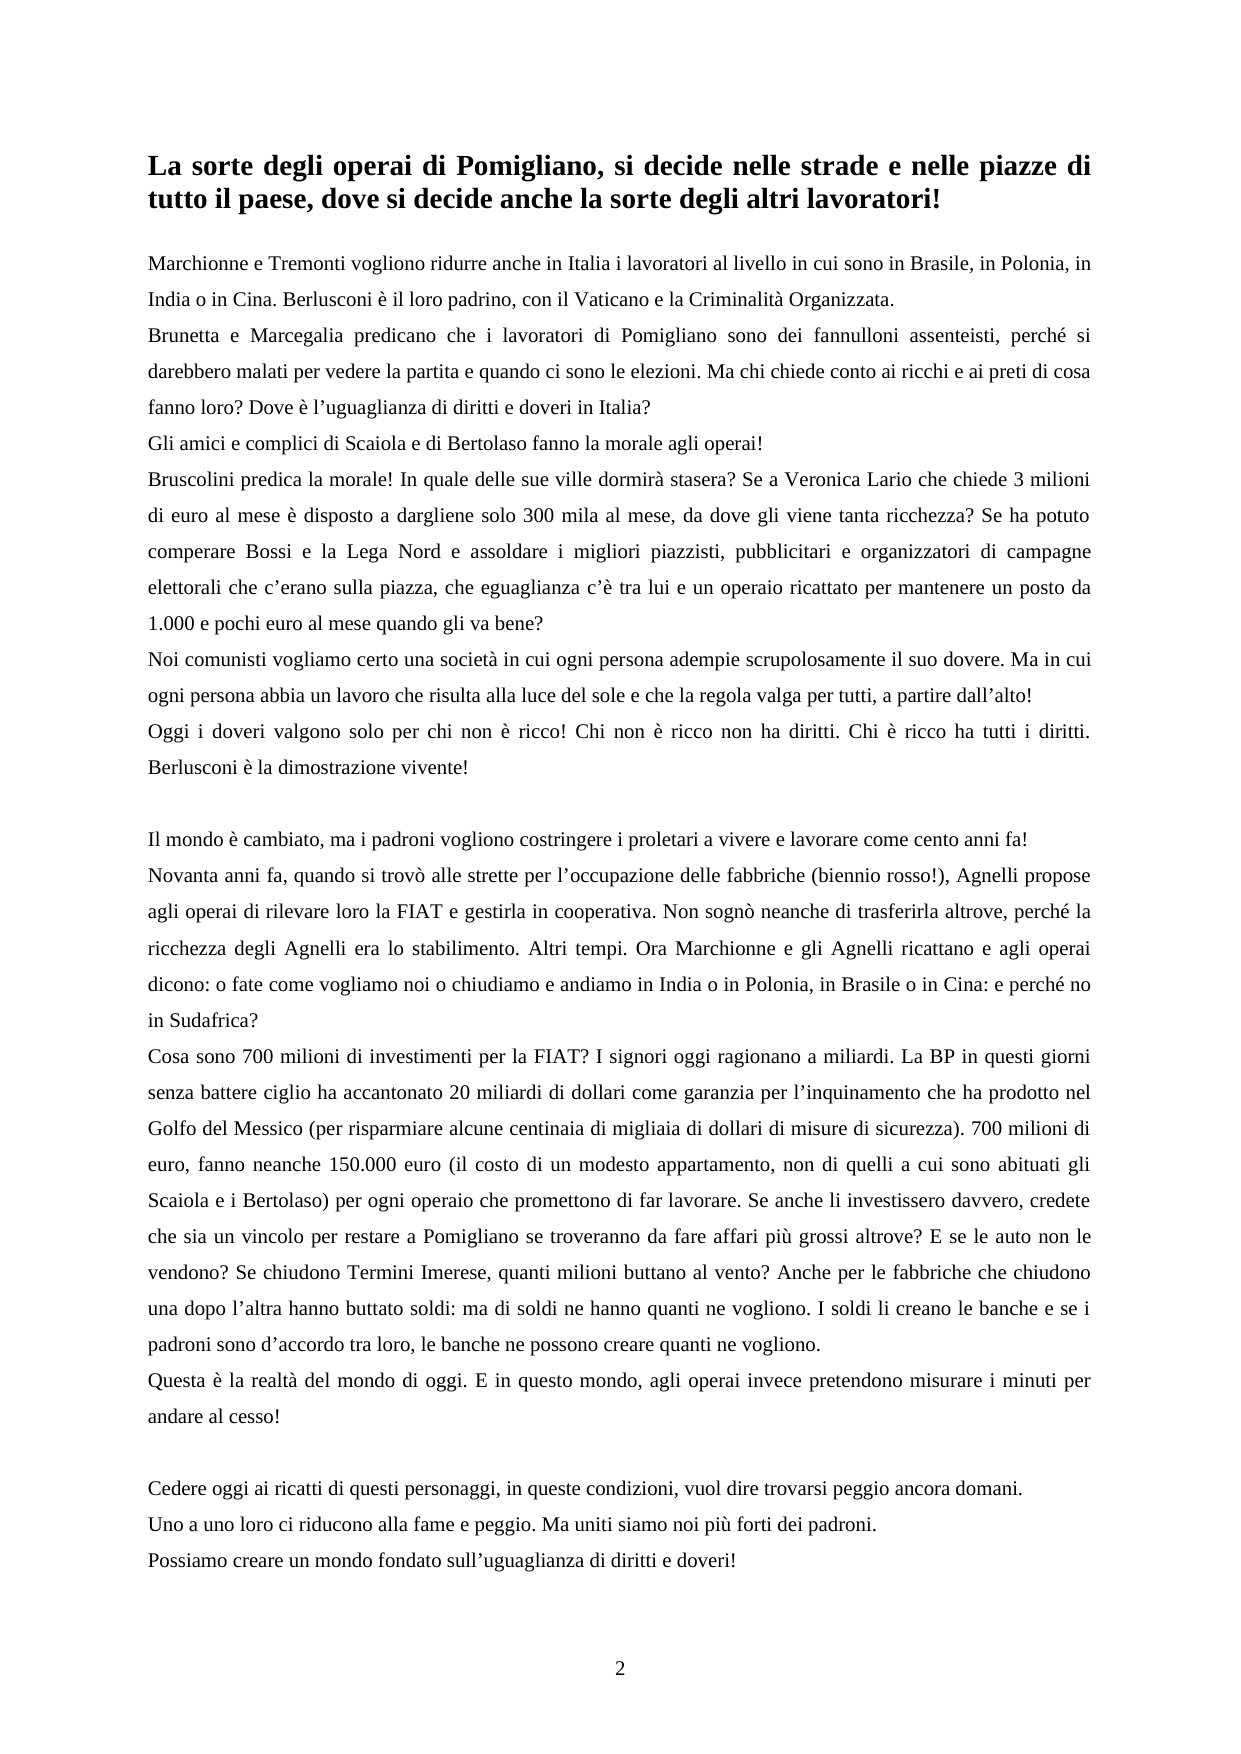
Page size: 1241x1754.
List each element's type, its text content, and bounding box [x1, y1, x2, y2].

text Brunetta e Marcegalia predicano che i lavoratori di Pomigliano sono dei fannulloni assenteisti, perché si darebbero malati per vedere la partita e quando ci sono le elezioni. Ma chi chiede conto ai ricchi e ai preti di cosa fanno loro? Dove è l’uguaglianza di diritti e doveri in Italia? [148, 323, 1092, 419]
text Questa è la realtà del mondo di oggi. E in questo mondo, agli operai invece pretendono misurare i minuti per andare al cesso! [148, 1368, 1092, 1428]
text Possiamo creare un mondo fondato sull’uguaglianza di diritti e doveri! [148, 1548, 1092, 1572]
text Marchionne e Tremonti vogliono ridurre anche in Italia i lavoratori al livello in cui sono in Brasile, in Polonia, in India o in Cina. Berlusconi è il loro padrino, con il Vaticano e la Criminalità Organizzata. [148, 251, 1092, 311]
text Cosa sono 700 milioni di investimenti per la FIAT? I signori oggi ragionano a miliardi. La BP in questi giorni senza battere ciglio ha accantonato 20 miliardi di dollari come garanzia per l’inquinamento che ha prodotto nel Golfo del Messico (per risparmiare alcune centinaia di migliaia di dollari di misure di sicurezza). 700 milioni di euro, fanno neanche 150.000 euro (il costo di un modesto appartamento, non di quelli a cui sono abituati gli Scaiola e i Bertolaso) per ogni operaio che promettono di far lavorare. Se anche li investissero davvero, credete che sia un vincolo per restare a Pomigliano se troveranno da fare affari più grossi altrove? E se le auto non le vendono? Se chiudono Termini Imerese, quanti milioni buttano al vento? Anche per le fabbriche che chiudono una dopo l’altra hanno buttato soldi: ma di soldi ne hanno quanti ne vogliono. I soldi li creano le banche e se i padroni sono d’accordo tra loro, le banche ne possono creare quanti ne vogliono. [148, 1044, 1092, 1356]
text Il mondo è cambiato, ma i padroni vogliono costringere i proletari a vivere e lavorare come cento anni fa! [148, 827, 1092, 851]
text Gli amici e complici di Scaiola e di Bertolaso fanno la morale agli operai! [148, 431, 1092, 455]
text Cedere oggi ai ricatti di questi personaggi, in queste condizioni, vuol dire trovarsi peggio ancora domani. [148, 1476, 1092, 1500]
text Oggi i doveri valgono solo per chi non è ricco! Chi non è ricco non ha diritti. Chi è ricco ha tutti i diritti. Berlusconi è la dimostrazione vivente! [148, 719, 1092, 779]
text Noi comunisti vogliamo certo una società in cui ogni persona adempie scrupolosamente il suo dovere. Ma in cui ogni persona abbia un lavoro che risulta alla luce del sole e che la regola valga per tutti, a partire dall’alto! [148, 647, 1092, 707]
text Uno a uno loro ci riducono alla fame e peggio. Ma uniti siamo noi più forti dei padroni. [148, 1512, 1092, 1536]
text La sorte degli operai di Pomigliano, si decide nelle strade e nelle piazze di tutto il paese, dove si decide anche la sorte degli altri lavoratori! [148, 148, 1092, 215]
text Novanta anni fa, quando si trovò alle strette per l’occupazione delle fabbriche (biennio rosso!), Agnelli propose agli operai di rilevare loro la FIAT e gestirla in cooperativa. Non sognò neanche di trasferirla altrove, perché la ricchezza degli Agnelli era lo stabilimento. Altri tempi. Ora Marchionne e gli Agnelli ricattano e agli operai dicono: o fate come vogliamo noi o chiudiamo e andiamo in India o in Polonia, in Brasile o in Cina: e perché no in Sudafrica? [148, 863, 1092, 1032]
text Bruscolini predica la morale! In quale delle sue ville dormirà stasera? Se a Veronica Lario che chiede 3 milioni di euro al mese è disposto a dargliene solo 300 mila al mese, da dove gli viene tanta ricchezza? Se ha potuto comperare Bossi e la Lega Nord e assoldare i migliori piazzisti, pubblicitari e organizzatori di campagne elettorali che c’erano sulla piazza, che eguaglianza c’è tra lui e un operaio ricattato per mantenere un posto da 1.000 e pochi euro al mese quando gli va bene? [148, 467, 1092, 635]
